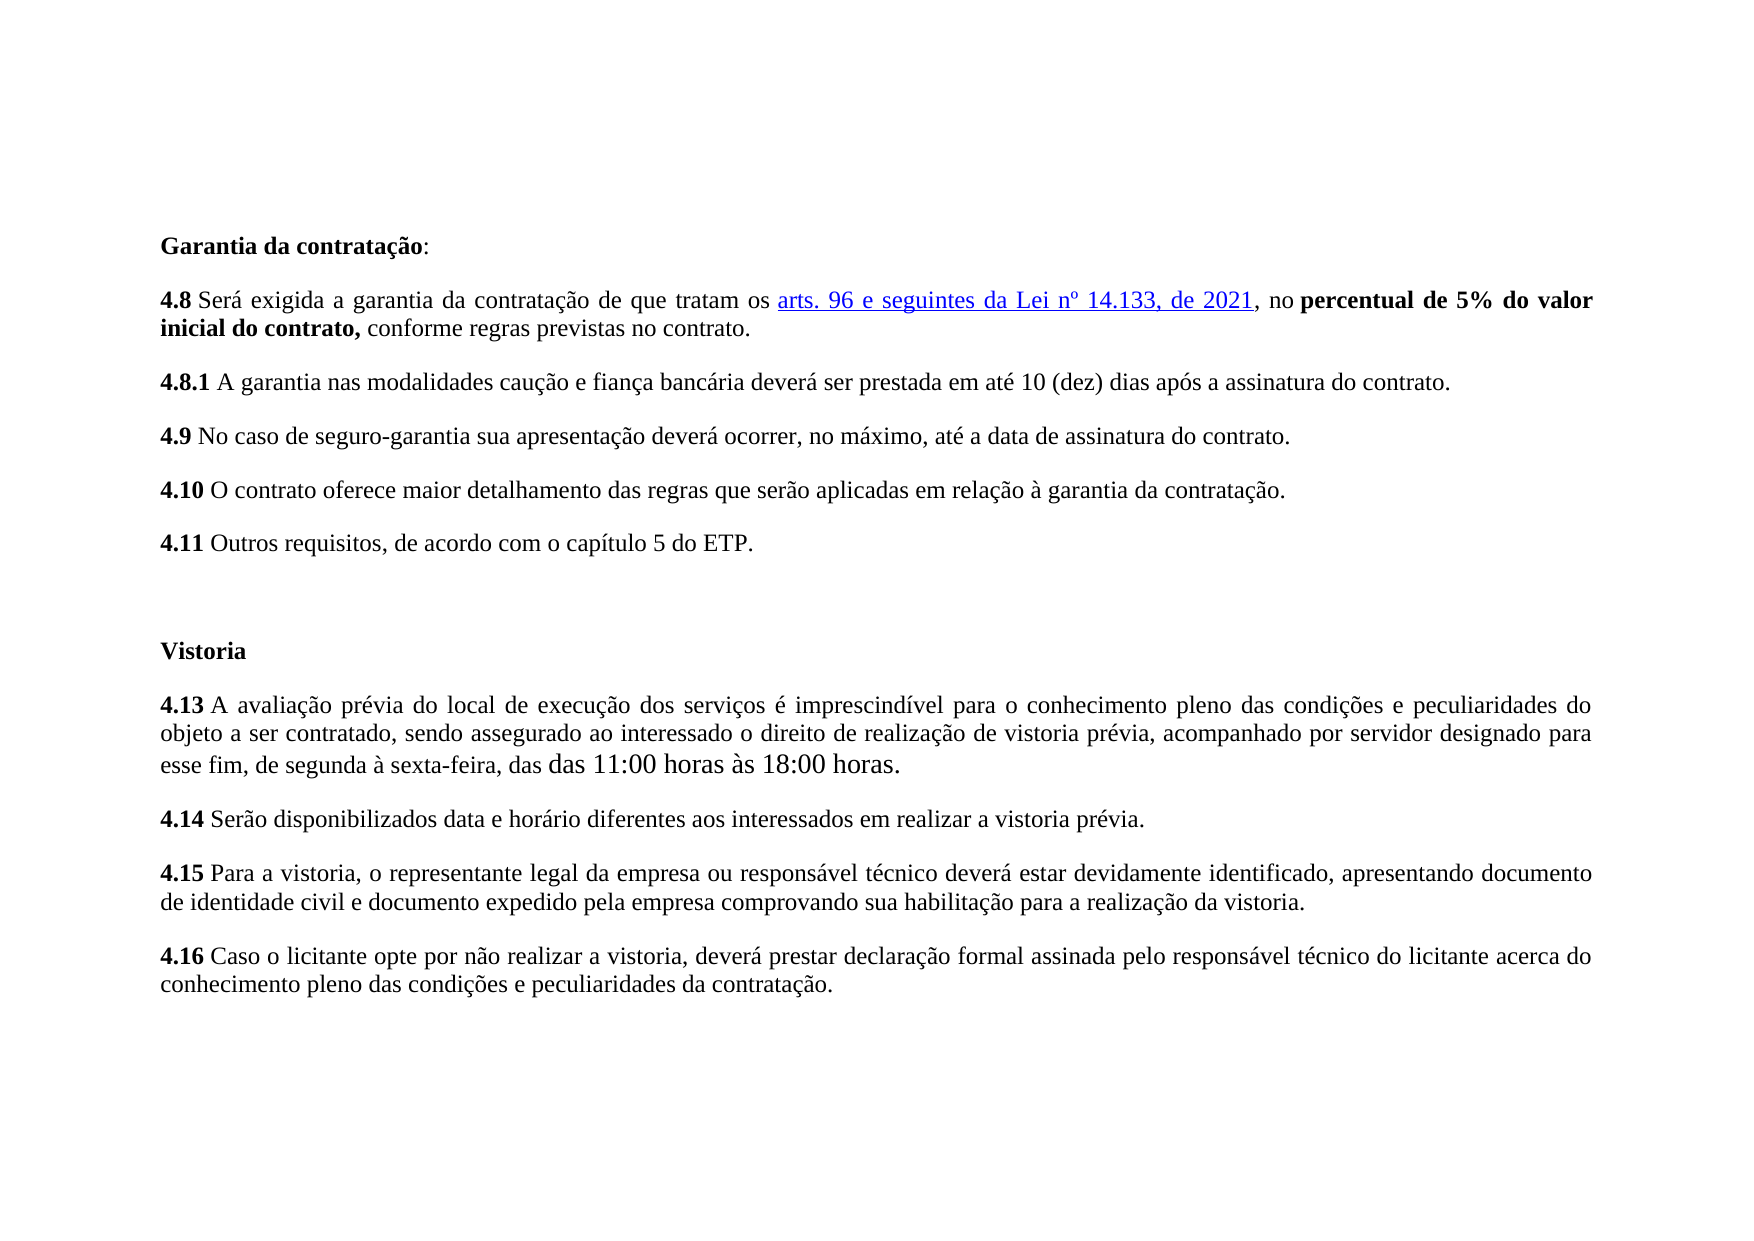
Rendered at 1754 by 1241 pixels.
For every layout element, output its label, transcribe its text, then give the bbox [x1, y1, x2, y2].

text Garantia da contratação: [160, 231, 1594, 260]
text Vistoria [160, 636, 1594, 665]
text 4.13 A avaliação prévia do local de execução dos serviços é imprescindível para o conhecimento pleno das condições e peculiaridades do objeto a ser contratado, sendo assegurado ao interessado o direito de realização de vistoria prévia, acompanhado por servidor designado para esse fim, de segunda à sexta-feira, das das 11:00 horas às 18:00 horas. [160, 690, 1594, 779]
text 4.15 Para a vistoria, o representante legal da empresa ou responsável técnico deverá estar devidamente identificado, apresentando documento de identidade civil e documento expedido pela empresa comprovando sua habilitação para a realização da vistoria. [160, 858, 1594, 916]
text 4.8.1 A garantia nas modalidades caução e fiança bancária deverá ser prestada em até 10 (dez) dias após a assinatura do contrato. [160, 367, 1594, 396]
text 4.10 O contrato oferece maior detalhamento das regras que serão aplicadas em relação à garantia da contratação. [160, 475, 1594, 503]
text 4.8 Será exigida a garantia da contratação de que tratam os arts. 96 e seguintes da Lei nº 14.133, de 2021, no percentual de 5% do valor inicial do contrato, conforme regras previstas no contrato. [160, 285, 1594, 342]
text 4.16 Caso o licitante opte por não realizar a vistoria, deverá prestar declaração formal assinada pelo responsável técnico do licitante acerca do conhecimento pleno das condições e peculiaridades da contratação. [160, 941, 1594, 998]
text 4.9 No caso de seguro-garantia sua apresentação deverá ocorrer, no máximo, até a data de assinatura do contrato. [160, 421, 1594, 450]
text 4.14 Serão disponibilizados data e horário diferentes aos interessados em realizar a vistoria prévia. [160, 804, 1594, 833]
text 4.11 Outros requisitos, de acordo com o capítulo 5 do ETP. [160, 528, 1594, 557]
